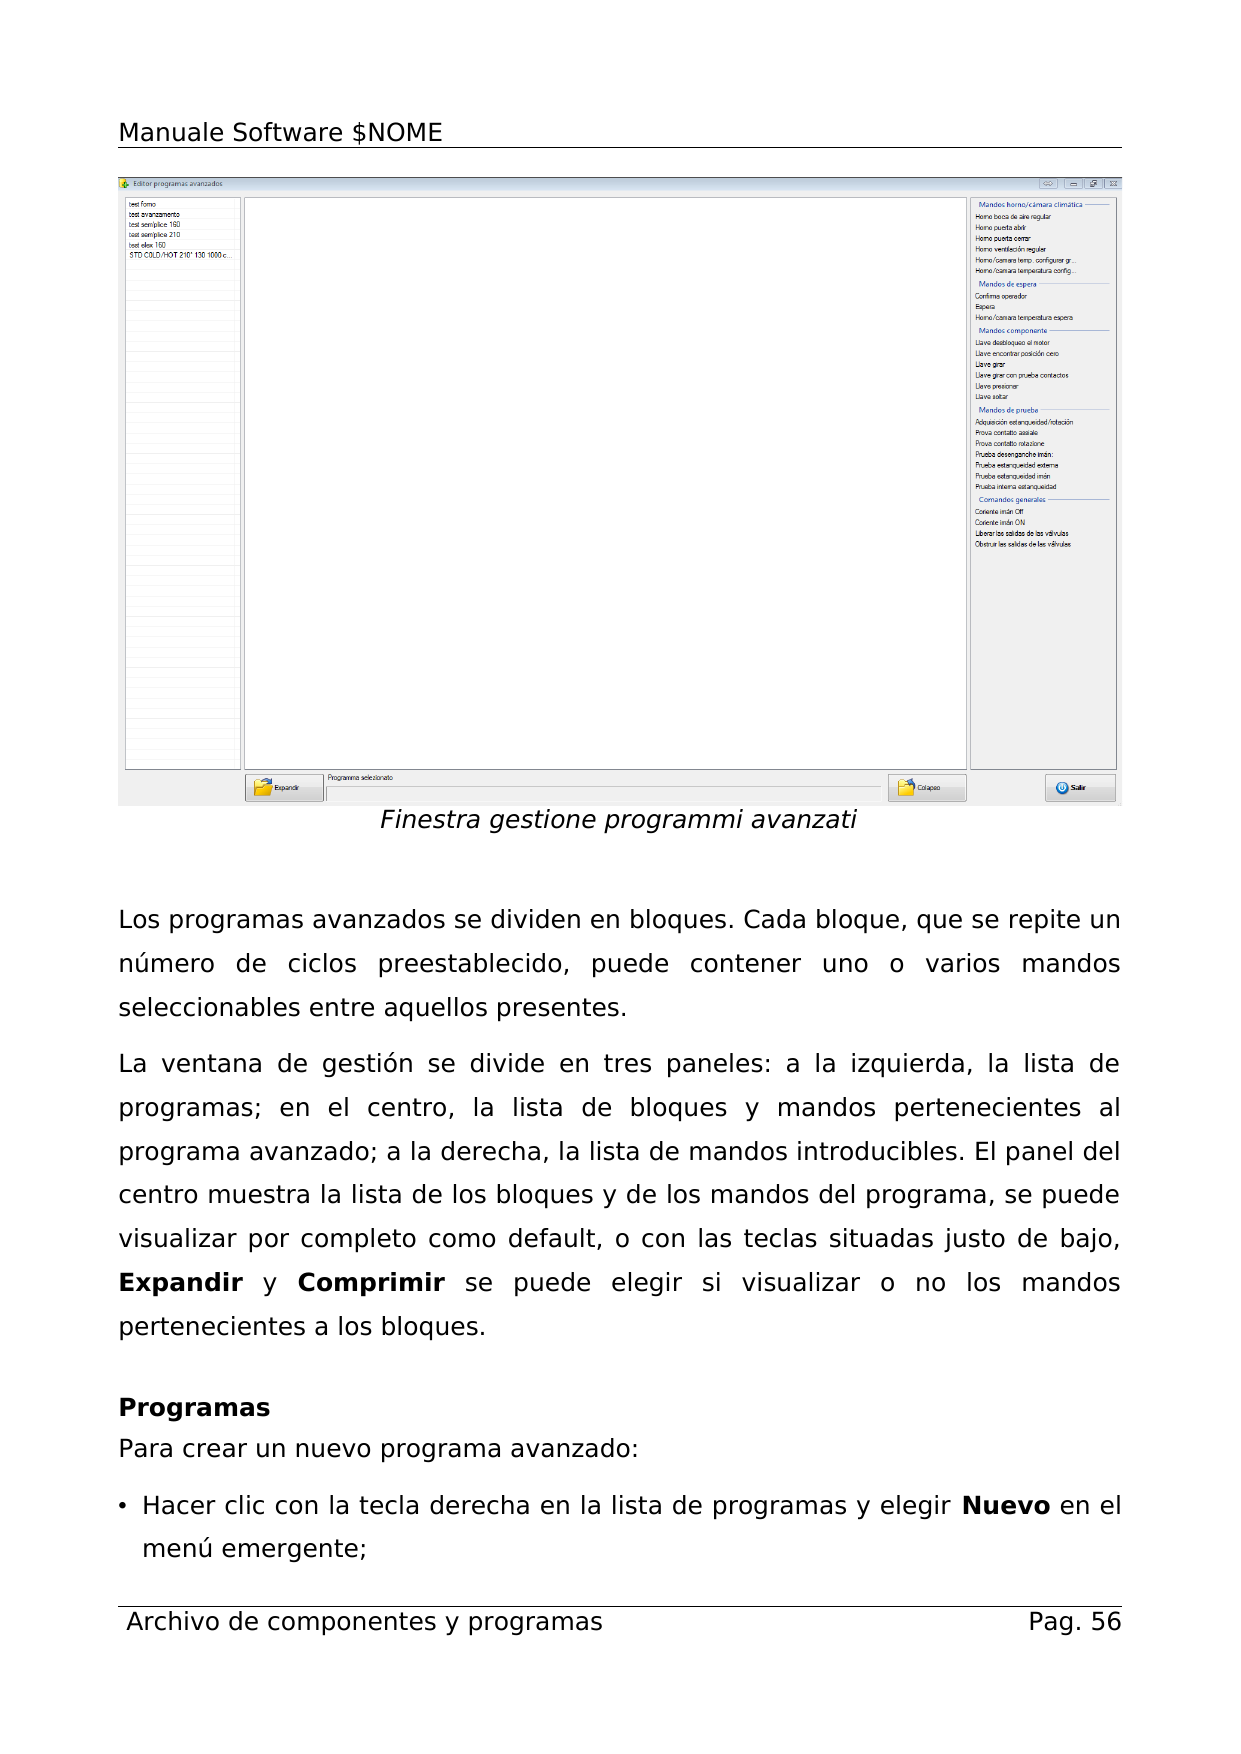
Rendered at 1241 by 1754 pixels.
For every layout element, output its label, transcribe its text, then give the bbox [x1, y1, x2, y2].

subtitle Programas [118, 1393, 1122, 1422]
text La ventana de gestión se divide en tres paneles: a la izquierda, la lista de programas; en el centro, la lista de bloques y mandos pertenecientes al programa avanzado; a la derecha, la lista de mandos introducibles. El panel del centro muestra la lista de los bloques y de los mandos del programa, se puede visualizar por completo como default, o con las teclas situadas justo de bajo, Expandir y Comprimir se puede elegir si visualizar o no los mandos pertenecientes a los bloques. [118, 1049, 1122, 1341]
list Hacer clic con la tecla derecha en la lista de programas y elegir Nuevo en el menú emergente; [118, 1491, 1122, 1564]
picture [118, 177, 1123, 806]
text Finestra gestione programmi avanzati [118, 806, 1122, 835]
text Los programas avanzados se dividen en bloques. Cada bloque, que se repite un número de ciclos preestablecido, puede contener uno o varios mandos seleccionables entre aquellos presentes. [118, 906, 1122, 1022]
text Para crear un nuevo programa avanzado: [118, 1435, 1122, 1464]
